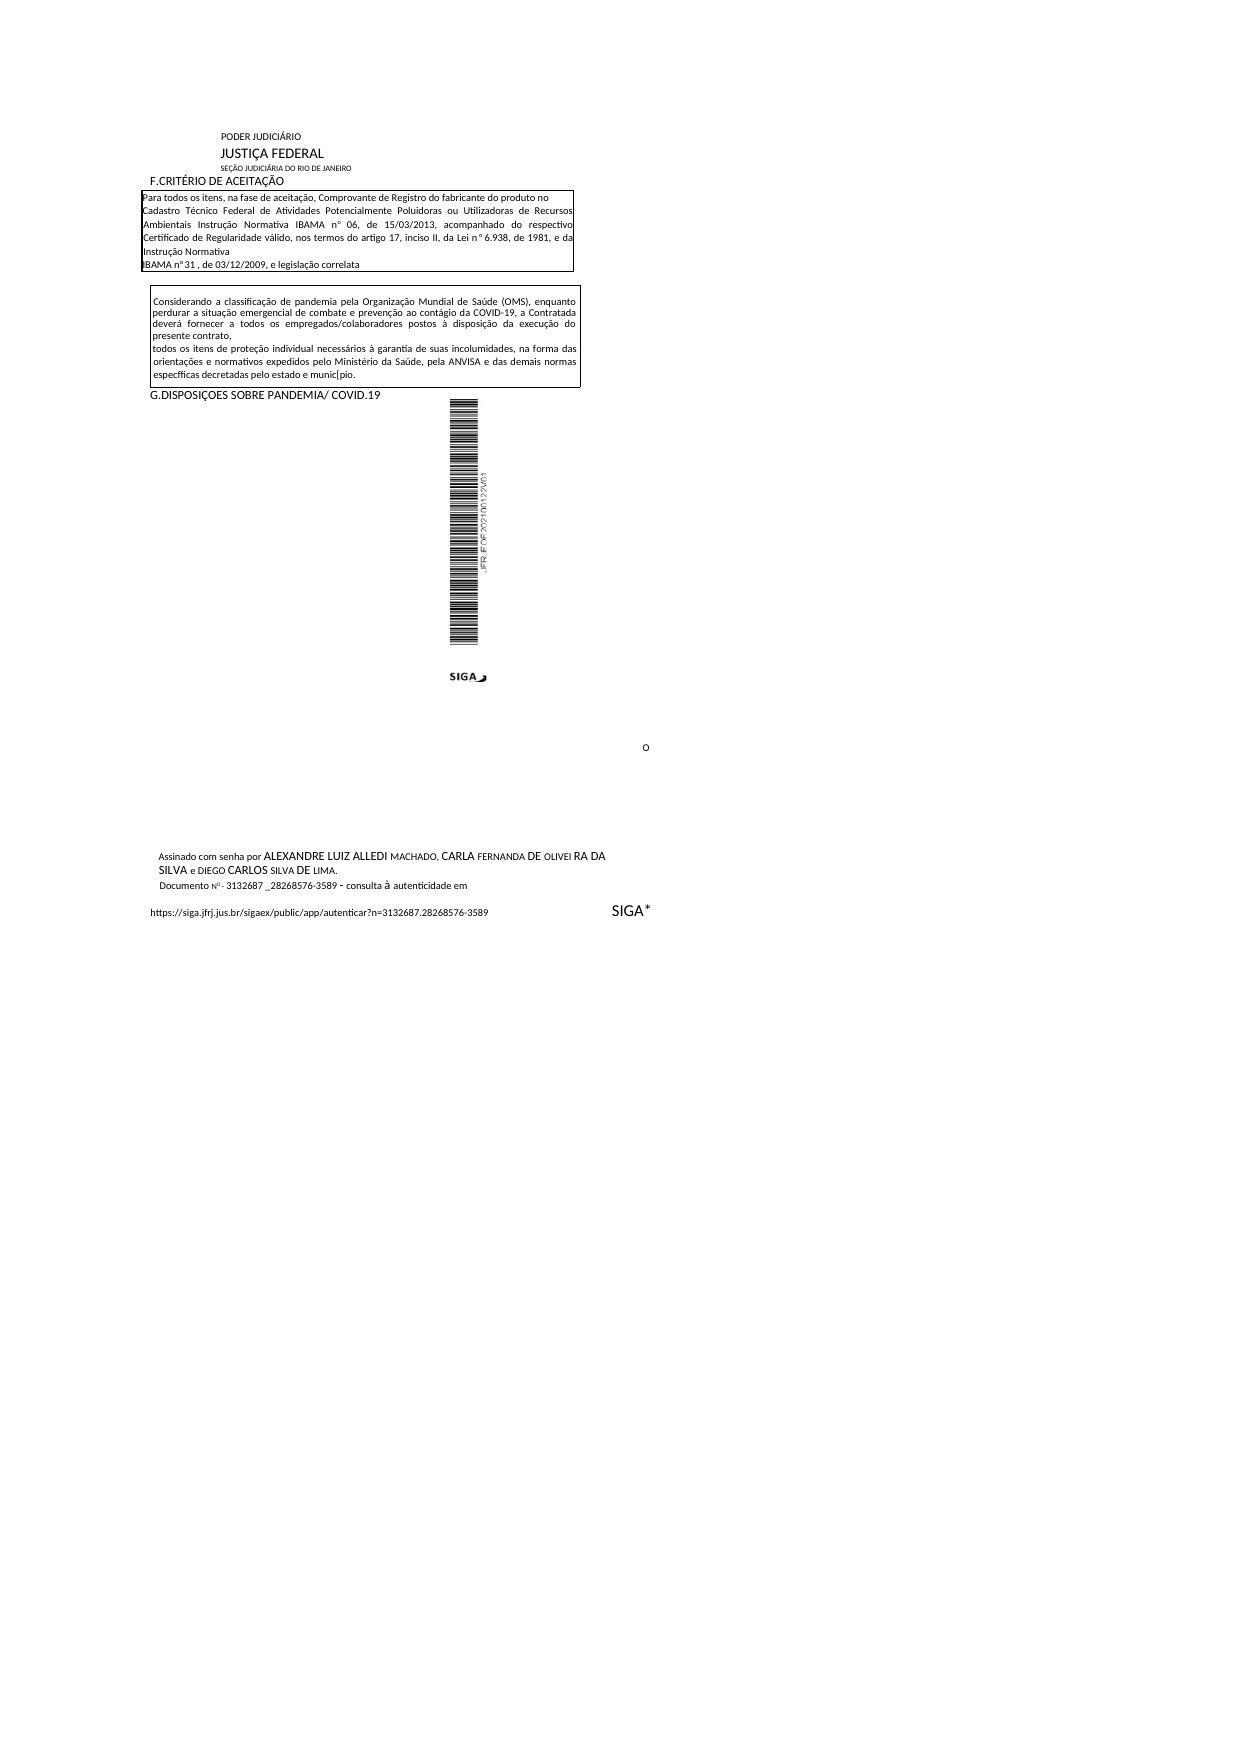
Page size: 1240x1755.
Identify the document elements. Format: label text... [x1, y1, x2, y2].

text Cadastro Técnico Federal de Atividades Potencialmente Poluidoras ou Utilizadoras de Recursos Ambientais Instrução Normativa IBAMA no 06, de 15/03/2013, acompanhado do respectivo Certificado de Regularidade válido, nos termos do artigo 17, inciso II, da Lei no 6.938, de 1981, e da Instrução Normativa [143, 204, 573, 257]
text IBAMA no 31 , de 03/12/2009, e legislação correlata [143, 257, 573, 271]
table_header Considerando a classificação de pandemia pela Organização Mundial de Saúde (OMS), enquanto perdurar a situação emergencial de combate e prevenção ao contágio da COVID-19, a Contratada deverá fornecer a todos os empregados/colaboradores postos à disposição da execução do presente contrato, todos os itens de proteção individual necessários à garantia de suas incolumidades, na forma das orientações e normativos expedidos pelo Ministério da Saúde, pela ANVISA e das demais normas especfficas decretadas pelo estado e munic[pio. [151, 286, 580, 387]
text Para todos os itens, na fase de aceitação, Comprovante de Registro do fabricante do produto no [143, 191, 573, 204]
list CRITÉRIO DE ACEITAÇÃO [132, 173, 1089, 188]
list DISPOSIÇOES SOBRE PANDEMIA/ COVID.19 [132, 387, 1089, 681]
